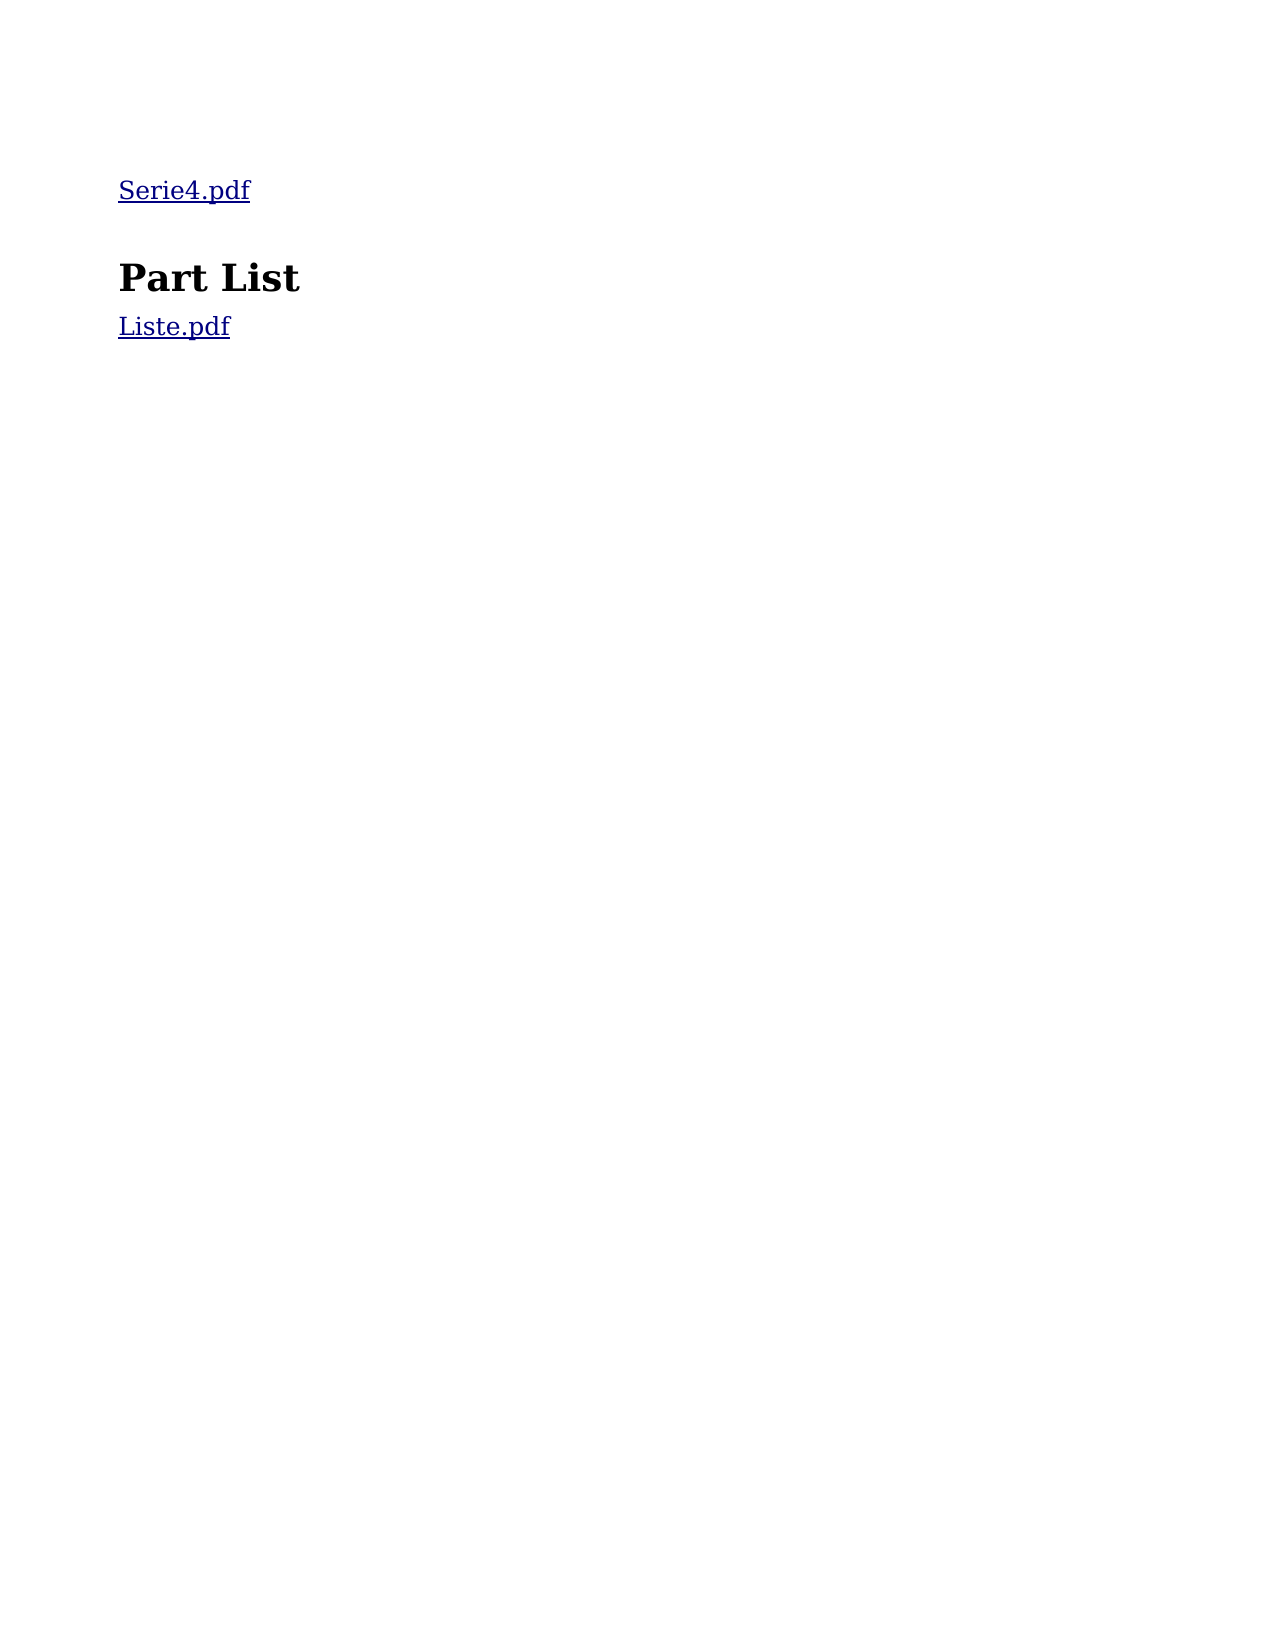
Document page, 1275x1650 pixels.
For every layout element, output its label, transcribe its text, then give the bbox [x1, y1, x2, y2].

subtitle Part List [118, 256, 1216, 300]
text Liste.pdf [118, 312, 1216, 342]
text Serie4.pdf [118, 176, 1216, 206]
